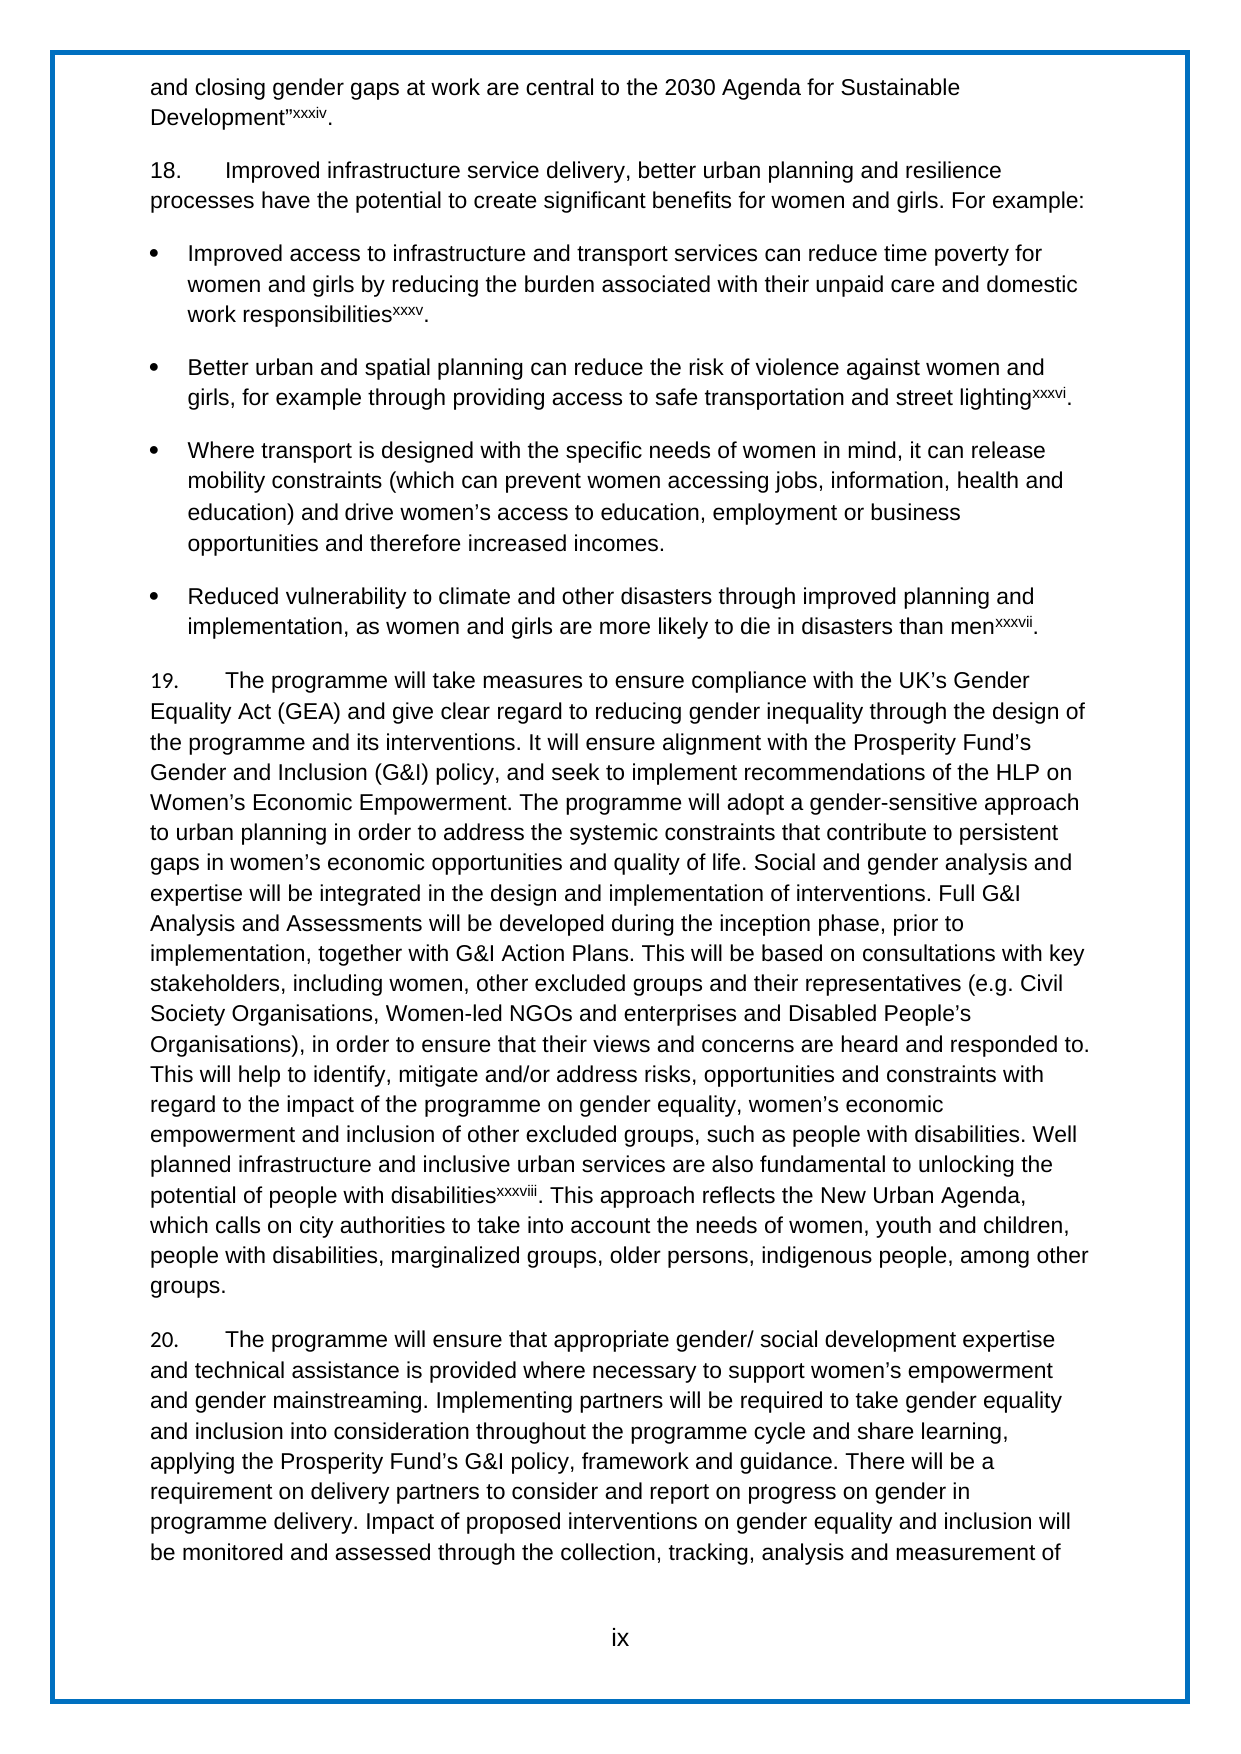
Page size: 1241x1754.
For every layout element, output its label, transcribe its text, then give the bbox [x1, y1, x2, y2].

list and closing gender gaps at work are central to the 2030 Agenda for Sustainable Development”. [150, 74, 1090, 130]
list Improved infrastructure service delivery, better urban planning and resilience processes have the potential to create significant benefits for women and girls. For example: [150, 157, 1090, 214]
list Reduced vulnerability to climate and other disasters through improved planning and implementation, as women and girls are more likely to die in disasters than men. [150, 583, 1090, 639]
list The programme will take measures to ensure compliance with the UK’s Gender Equality Act (GEA) and give clear regard to reducing gender inequality through the design of the programme and its interventions. It will ensure alignment with the Prosperity Fund’s Gender and Inclusion (G&I) policy, and seek to implement recommendations of the HLP on Women’s Economic Empowerment. The programme will adopt a gender-sensitive approach to urban planning in order to address the systemic constraints that contribute to persistent gaps in women’s economic opportunities and quality of life. Social and gender analysis and expertise will be integrated in the design and implementation of interventions. Full G&I Analysis and Assessments will be developed during the inception phase, prior to implementation, together with G&I Action Plans. This will be based on consultations with key stakeholders, including women, other excluded groups and their representatives (e.g. Civil Society Organisations, Women-led NGOs and enterprises and Disabled People’s Organisations), in order to ensure that their views and concerns are heard and responded to. This will help to identify, mitigate and/or address risks, opportunities and constraints with regard to the impact of the programme on gender equality, women’s economic empowerment and inclusion of other excluded groups, such as people with disabilities. Well planned infrastructure and inclusive urban services are also fundamental to unlocking the potential of people with disabilities. This approach reflects the New Urban Agenda, which calls on city authorities to take into account the needs of women, youth and children, people with disabilities, marginalized groups, older persons, indigenous people, among other groups. [150, 666, 1090, 1298]
list Better urban and spatial planning can reduce the risk of violence against women and girls, for example through providing access to safe transportation and street lighting. [150, 354, 1090, 411]
list The programme will ensure that appropriate gender/ social development expertise and technical assistance is provided where necessary to support women’s empowerment and gender mainstreaming. Implementing partners will be required to take gender equality and inclusion into consideration throughout the programme cycle and share learning, applying the Prosperity Fund’s G&I policy, framework and guidance. There will be a requirement on delivery partners to consider and report on progress on gender in programme delivery. Impact of proposed interventions on gender equality and inclusion will be monitored and assessed through the collection, tracking, analysis and measurement of [150, 1325, 1090, 1565]
list Where transport is designed with the specific needs of women in mind, it can release mobility constraints (which can prevent women accessing jobs, information, health and education) and drive women’s access to education, employment or business opportunities and therefore increased incomes. [150, 437, 1090, 556]
list Improved access to infrastructure and transport services can reduce time poverty for women and girls by reducing the burden associated with their unpaid care and domestic work responsibilities. [150, 240, 1090, 327]
